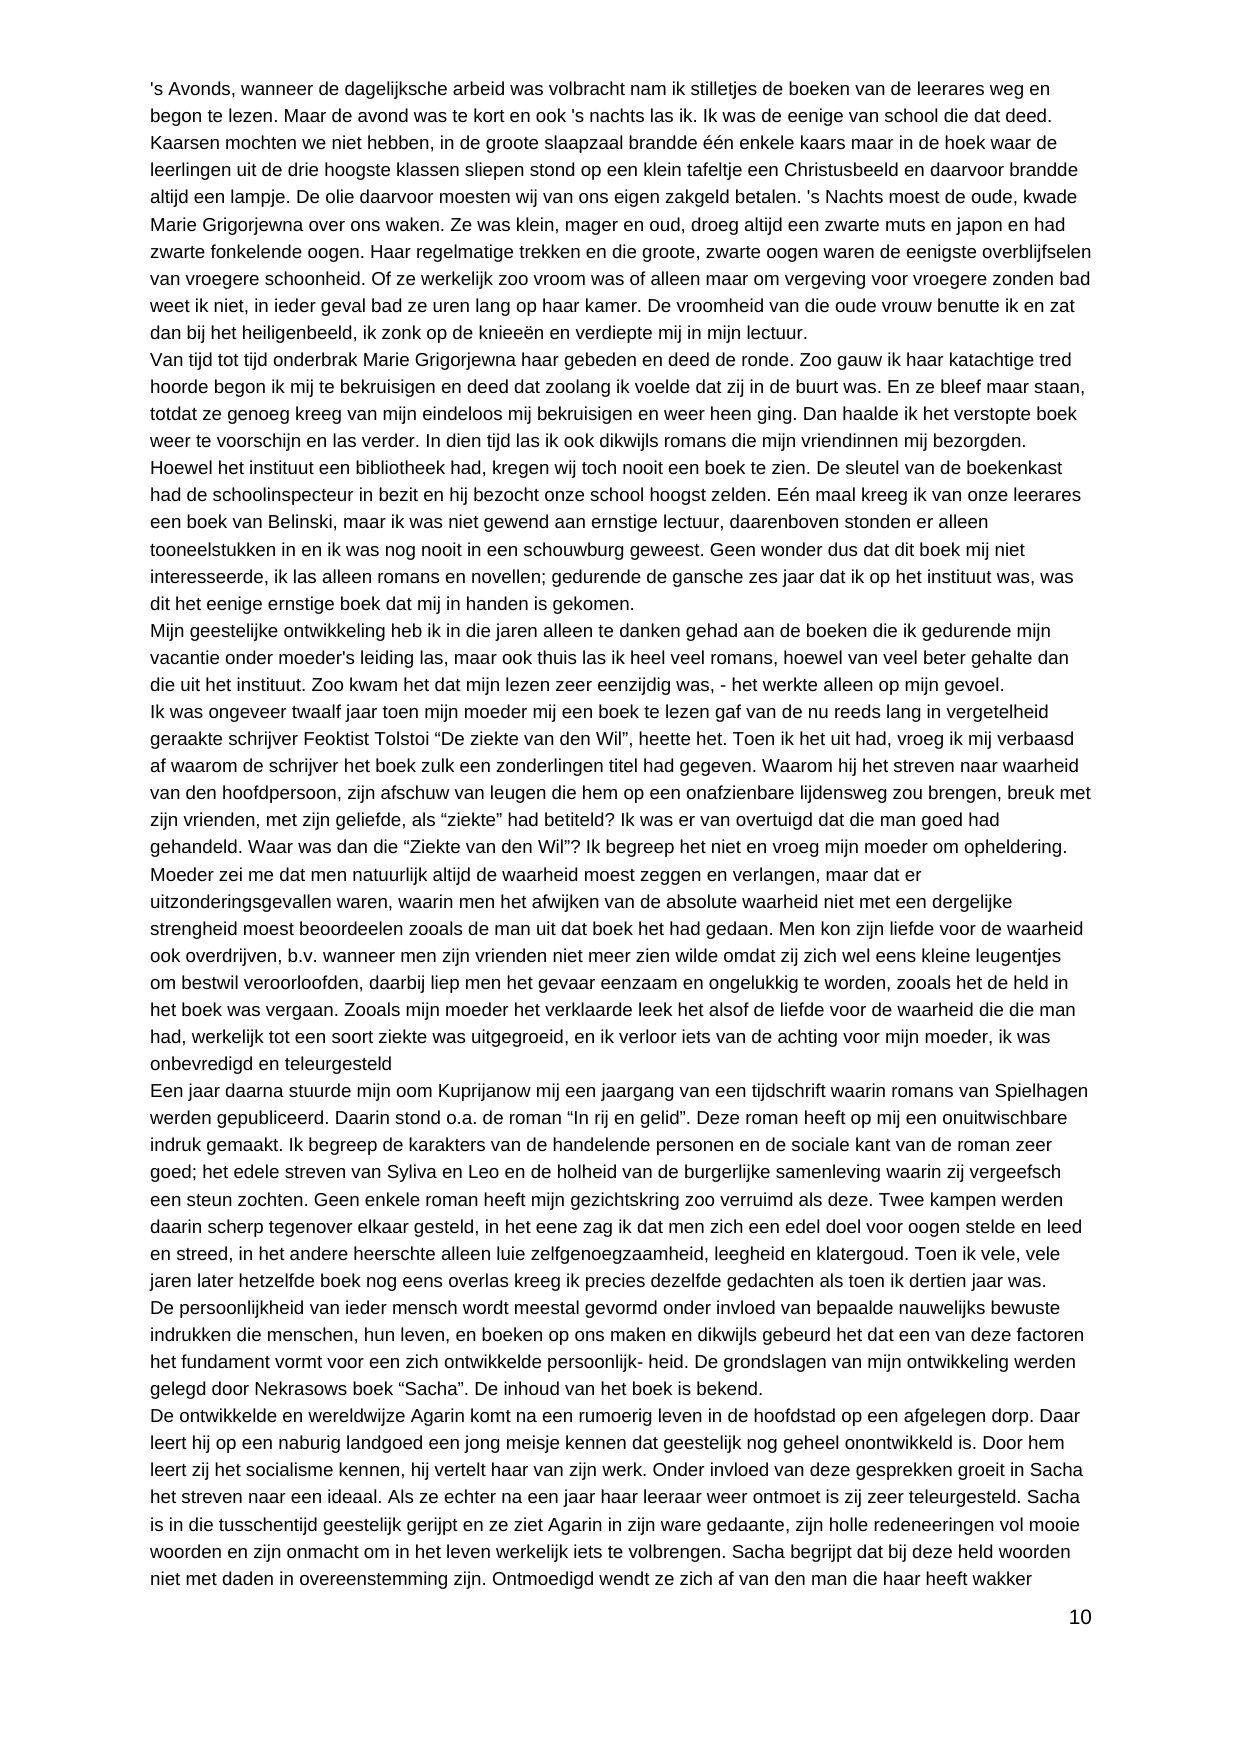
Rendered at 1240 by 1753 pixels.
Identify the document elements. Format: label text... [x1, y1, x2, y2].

text Mijn geestelijke ontwikkeling heb ik in die jaren alleen te danken gehad aan de boeken die ik gedurende mijn vacantie onder moeder's leiding las, maar ook thuis las ik heel veel romans, hoewel van veel beter gehalte dan die uit het instituut. Zoo kwam het dat mijn lezen zeer eenzijdig was, - het werkte alleen op mijn gevoel. [150, 616, 1092, 697]
text De persoonlijkheid van ieder mensch wordt meestal gevormd onder invloed van bepaalde nauwelijks bewuste indrukken die menschen, hun leven, en boeken op ons maken en dikwijls gebeurd het dat een van deze factoren het fundament vormt voor een zich ontwikkelde persoonlijk- heid. De grondslagen van mijn ontwikkeling werden gelegd door Nekrasows boek “Sacha”. De inhoud van het boek is bekend. [150, 1293, 1092, 1401]
text Van tijd tot tijd onderbrak Marie Grigorjewna haar gebeden en deed de ronde. Zoo gauw ik haar katachtige tred hoorde begon ik mij te bekruisigen en deed dat zoolang ik voelde dat zij in de buurt was. En ze bleef maar staan, totdat ze genoeg kreeg van mijn eindeloos mij bekruisigen en weer heen ging. Dan haalde ik het verstopte boek weer te voorschijn en las verder. In dien tijd las ik ook dikwijls romans die mijn vriendinnen mij bezorgden. [150, 345, 1092, 453]
text 's Avonds, wanneer de dagelijksche arbeid was volbracht nam ik stilletjes de boeken van de leerares weg en begon te lezen. Maar de avond was te kort en ook 's nachts las ik. Ik was de eenige van school die dat deed. Kaarsen mochten we niet hebben, in de groote slaapzaal brandde één enkele kaars maar in de hoek waar de leerlingen uit de drie hoogste klassen sliepen stond op een klein tafeltje een Christusbeeld en daarvoor brandde altijd een lampje. De olie daarvoor moesten wij van ons eigen zakgeld betalen. 's Nachts moest de oude, kwade Marie Grigorjewna over ons waken. Ze was klein, mager en oud, droeg altijd een zwarte muts en japon en had zwarte fonkelende oogen. Haar regelmatige trekken en die groote, zwarte oogen waren de eenigste overblijfselen van vroegere schoonheid. Of ze werkelijk zoo vroom was of alleen maar om vergeving voor vroegere zonden bad weet ik niet, in ieder geval bad ze uren lang op haar kamer. De vroomheid van die oude vrouw benutte ik en zat dan bij het heiligenbeeld, ik zonk op de knieeën en verdiepte mij in mijn lectuur. [150, 74, 1092, 345]
text Hoewel het instituut een bibliotheek had, kregen wij toch nooit een boek te zien. De sleutel van de boekenkast had de schoolinspecteur in bezit en hij bezocht onze school hoogst zelden. Eén maal kreeg ik van onze leerares een boek van Belinski, maar ik was niet gewend aan ernstige lectuur, daarenboven stonden er alleen tooneelstukken in en ik was nog nooit in een schouwburg geweest. Geen wonder dus dat dit boek mij niet interesseerde, ik las alleen romans en novellen; gedurende de gansche zes jaar dat ik op het instituut was, was dit het eenige ernstige boek dat mij in handen is gekomen. [150, 453, 1092, 616]
text Ik was ongeveer twaalf jaar toen mijn moeder mij een boek te lezen gaf van de nu reeds lang in vergetelheid geraakte schrijver Feoktist Tolstoi “De ziekte van den Wil”, heette het. Toen ik het uit had, vroeg ik mij verbaasd af waarom de schrijver het boek zulk een zonderlingen titel had gegeven. Waarom hij het streven naar waarheid van den hoofdpersoon, zijn afschuw van leugen die hem op een onafzienbare lijdensweg zou brengen, breuk met zijn vrienden, met zijn geliefde, als “ziekte” had betiteld? Ik was er van overtuigd dat die man goed had gehandeld. Waar was dan die “Ziekte van den Wil”? Ik begreep het niet en vroeg mijn moeder om opheldering. Moeder zei me dat men natuurlijk altijd de waarheid moest zeggen en verlangen, maar dat er uitzonderingsgevallen waren, waarin men het afwijken van de absolute waarheid niet met een dergelijke strengheid moest beoordeelen zooals de man uit dat boek het had gedaan. Men kon zijn liefde voor de waarheid ook overdrijven, b.v. wanneer men zijn vrienden niet meer zien wilde omdat zij zich wel eens kleine leugentjes om bestwil veroorloofden, daarbij liep men het gevaar eenzaam en ongelukkig te worden, zooals het de held in het boek was vergaan. Zooals mijn moeder het verklaarde leek het alsof de liefde voor de waarheid die die man had, werkelijk tot een soort ziekte was uitgegroeid, en ik verloor iets van de achting voor mijn moeder, ik was onbevredigd en teleurgesteld [150, 697, 1092, 1076]
text Een jaar daarna stuurde mijn oom Kuprijanow mij een jaargang van een tijdschrift waarin romans van Spielhagen werden gepubliceerd. Daarin stond o.a. de roman “In rij en gelid”. Deze roman heeft op mij een onuitwischbare indruk gemaakt. Ik begreep de karakters van de handelende personen en de sociale kant van de roman zeer goed; het edele streven van Syliva en Leo en de holheid van de burgerlijke samenleving waarin zij vergeefsch een steun zochten. Geen enkele roman heeft mijn gezichtskring zoo verruimd als deze. Twee kampen werden daarin scherp tegenover elkaar gesteld, in het eene zag ik dat men zich een edel doel voor oogen stelde en leed en streed, in het andere heerschte alleen luie zelfgenoegzaamheid, leegheid en klatergoud. Toen ik vele, vele jaren later hetzelfde boek nog eens overlas kreeg ik precies dezelfde gedachten als toen ik dertien jaar was. [150, 1076, 1092, 1293]
text De ontwikkelde en wereldwijze Agarin komt na een rumoerig leven in de hoofdstad op een afgelegen dorp. Daar leert hij op een naburig landgoed een jong meisje kennen dat geestelijk nog geheel onontwikkeld is. Door hem leert zij het socialisme kennen, hij vertelt haar van zijn werk. Onder invloed van deze gesprekken groeit in Sacha het streven naar een ideaal. Als ze echter na een jaar haar leeraar weer ontmoet is zij zeer teleurgesteld. Sacha is in die tusschentijd geestelijk gerijpt en ze ziet Agarin in zijn ware gedaante, zijn holle redeneeringen vol mooie woorden en zijn onmacht om in het leven werkelijk iets te volbrengen. Sacha begrijpt dat bij deze held woorden niet met daden in overeenstemming zijn. Ontmoedigd wendt ze zich af van den man die haar heeft wakker [150, 1401, 1092, 1591]
